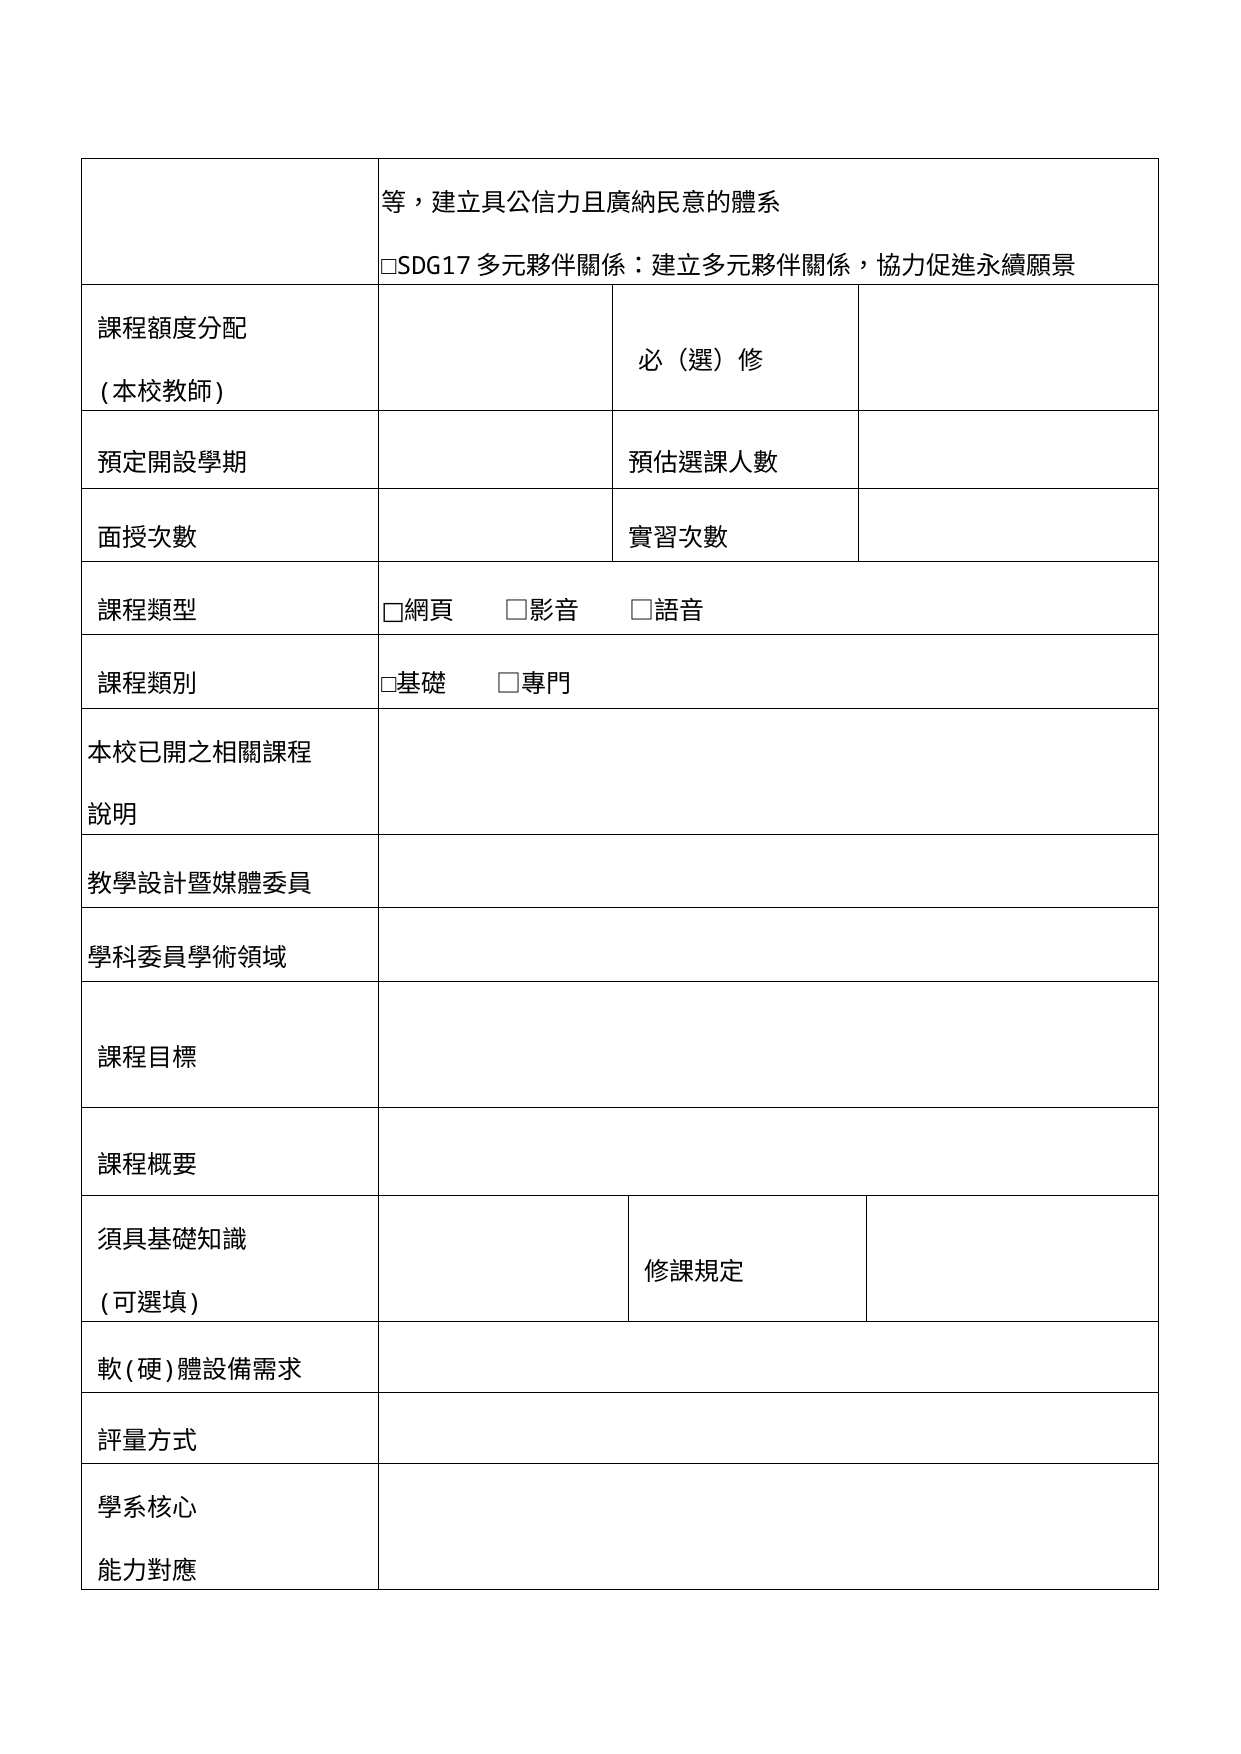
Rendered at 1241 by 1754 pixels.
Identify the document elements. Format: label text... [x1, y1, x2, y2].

table_cell □網頁 □影音 □語音 [379, 562, 1158, 634]
table_cell 必（選）修 [620, 285, 858, 410]
table_cell [82, 159, 378, 284]
table_cell [379, 908, 1158, 981]
table_cell [867, 1196, 1158, 1321]
table_cell 課程概要 [82, 1108, 378, 1195]
table_cell [613, 285, 620, 410]
table_cell 軟(硬)體設備需求 [82, 1322, 378, 1392]
table_cell 評量方式 [82, 1393, 378, 1463]
table_cell [859, 285, 1158, 410]
table_cell [379, 1196, 628, 1321]
table_cell [379, 709, 1158, 834]
table_cell 課程額度分配 (本校教師) [82, 285, 378, 410]
table_cell 學科委員學術領域 [82, 908, 378, 981]
table_cell [859, 411, 1158, 488]
table_cell [379, 1393, 1158, 1463]
table_cell 預估選課人數 [613, 411, 858, 488]
table_cell 課程目標 [82, 982, 378, 1107]
table_cell 預定開設學期 [82, 411, 378, 488]
table_cell 等，建立具公信力且廣納民意的體系 □SDG17多元夥伴關係：建立多元夥伴關係，協力促進永續願景 [379, 159, 1158, 284]
table_cell [379, 1108, 1158, 1195]
table_cell □基礎 □專門 [379, 635, 1158, 708]
table_cell 實習次數 [613, 489, 858, 561]
table_cell [379, 489, 612, 561]
table_cell 須具基礎知識 (可選填) [82, 1196, 378, 1321]
table_cell [379, 982, 1158, 1107]
table_cell 學系核心 能力對應 [82, 1464, 378, 1589]
table_cell 課程類別 [82, 635, 378, 708]
table_cell 本校已開之相關課程 說明 [82, 709, 378, 834]
table_cell [379, 835, 1158, 907]
table_cell [379, 411, 612, 488]
table_cell [859, 489, 1158, 561]
table_cell 課程類型 [82, 562, 378, 634]
table_cell [379, 1322, 1158, 1392]
table_cell 教學設計暨媒體委員 [82, 835, 378, 907]
table_cell 修課規定 [629, 1196, 866, 1321]
table_cell 面授次數 [82, 489, 378, 561]
table_cell [379, 285, 612, 410]
table_cell [379, 1464, 1158, 1589]
